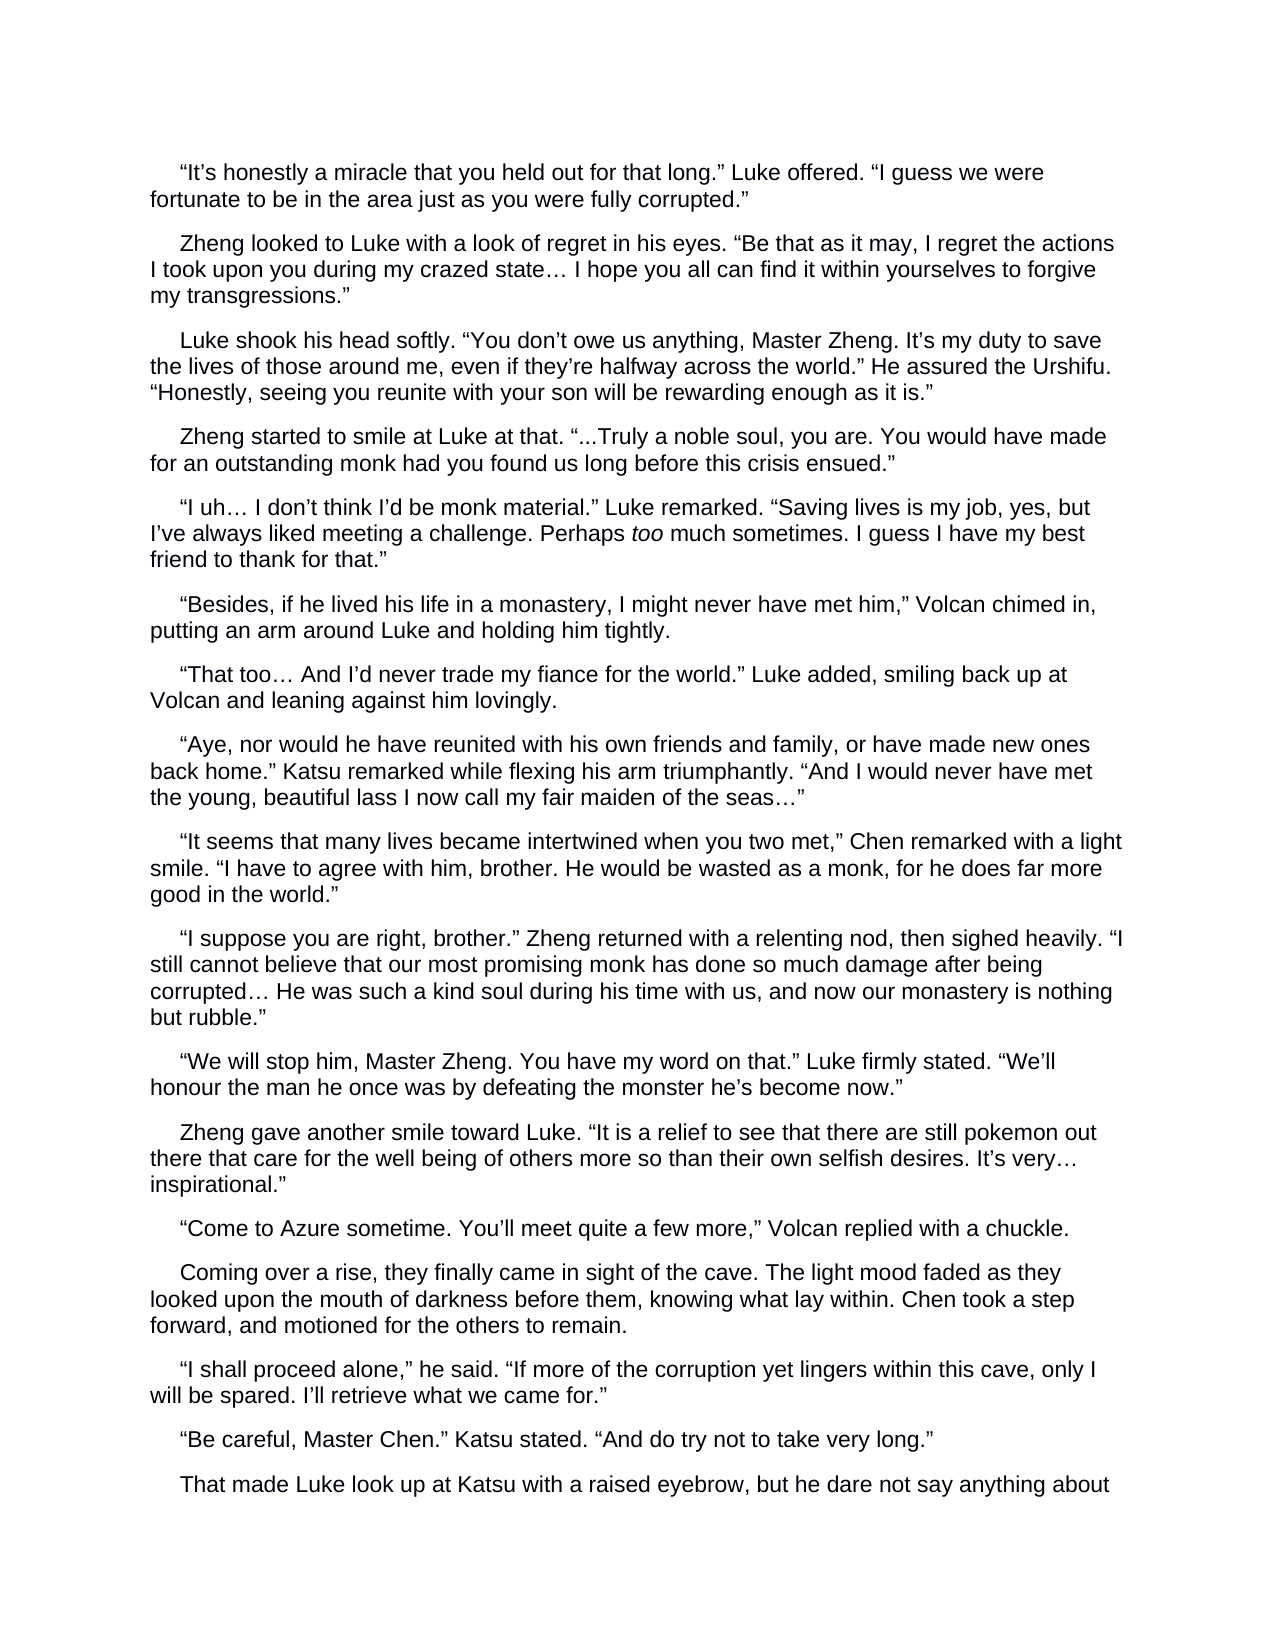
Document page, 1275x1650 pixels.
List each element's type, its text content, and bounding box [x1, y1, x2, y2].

text “I suppose you are right, brother.” Zheng returned with a relenting nod, then sighed heavily. “I still cannot believe that our most promising monk has done so much damage after being corrupted… He was such a kind soul during his time with us, and now our monastery is nothing but rubble.” [150, 925, 1125, 1030]
text “Be careful, Master Chen.” Katsu stated. “And do try not to take very long.” [150, 1426, 1125, 1453]
text Zheng started to smile at Luke at that. “...Truly a noble soul, you are. You would have made for an outstanding monk had you found us long before this crisis ensued.” [150, 423, 1125, 476]
text “Besides, if he lived his life in a monastery, I might never have met him,” Volcan chimed in, putting an arm around Luke and holding him tightly. [150, 591, 1125, 643]
text Luke shook his head softly. “You don’t owe us anything, Master Zheng. It’s my duty to save the lives of those around me, even if they’re halfway across the world.” He assured the Urshifu. “Honestly, seeing you reunite with your son will be rewarding enough as it is.” [150, 327, 1125, 406]
text Zheng gave another smile toward Luke. “It is a relief to see that there are still pokemon out there that care for the well being of others more so than their own selfish desires. It’s very… inspirational.” [150, 1118, 1125, 1197]
text Zheng looked to Luke with a look of regret in his eyes. “Be that as it may, I regret the actions I took upon you during my crazed state… I hope you all can find it within yourselves to forgive my transgressions.” [150, 230, 1125, 309]
text “Come to Azure sometime. You’ll meet quite a few more,” Volcan replied with a chuckle. [150, 1215, 1125, 1242]
text Coming over a rise, they finally came in sight of the cave. The light mood faded as they looked upon the mouth of darkness before them, knowing what lay within. Chen took a step forward, and motioned for the others to remain. [150, 1259, 1125, 1338]
text “I uh… I don’t think I’d be monk material.” Luke remarked. “Saving lives is my job, yes, but I’ve always liked meeting a challenge. Perhaps too much sometimes. I guess I have my best friend to thank for that.” [150, 494, 1125, 573]
text That made Luke look up at Katsu with a raised eyebrow, but he dare not say anything about [150, 1471, 1125, 1497]
text “We will stop him, Master Zheng. You have my word on that.” Luke firmly stated. “We’ll honour the man he once was by defeating the monster he’s become now.” [150, 1048, 1125, 1101]
text “It seems that many lives became intertwined when you two met,” Chen remarked with a light smile. “I have to agree with him, brother. He would be wasted as a monk, for he does far more good in the world.” [150, 828, 1125, 907]
text “I shall proceed alone,” he said. “If more of the corruption yet lingers within this cave, only I will be spared. I’ll retrieve what we came for.” [150, 1356, 1125, 1409]
text “It’s honestly a miracle that you held out for that long.” Luke offered. “I guess we were fortunate to be in the area just as you were fully corrupted.” [150, 159, 1125, 212]
text “Aye, nor would he have reunited with his own friends and family, or have made new ones back home.” Katsu remarked while flexing his arm triumphantly. “And I would never have met the young, beautiful lass I now call my fair maiden of the seas…” [150, 731, 1125, 810]
text “That too… And I’d never trade my fiance for the world.” Luke added, smiling back up at Volcan and leaning against him lovingly. [150, 661, 1125, 714]
